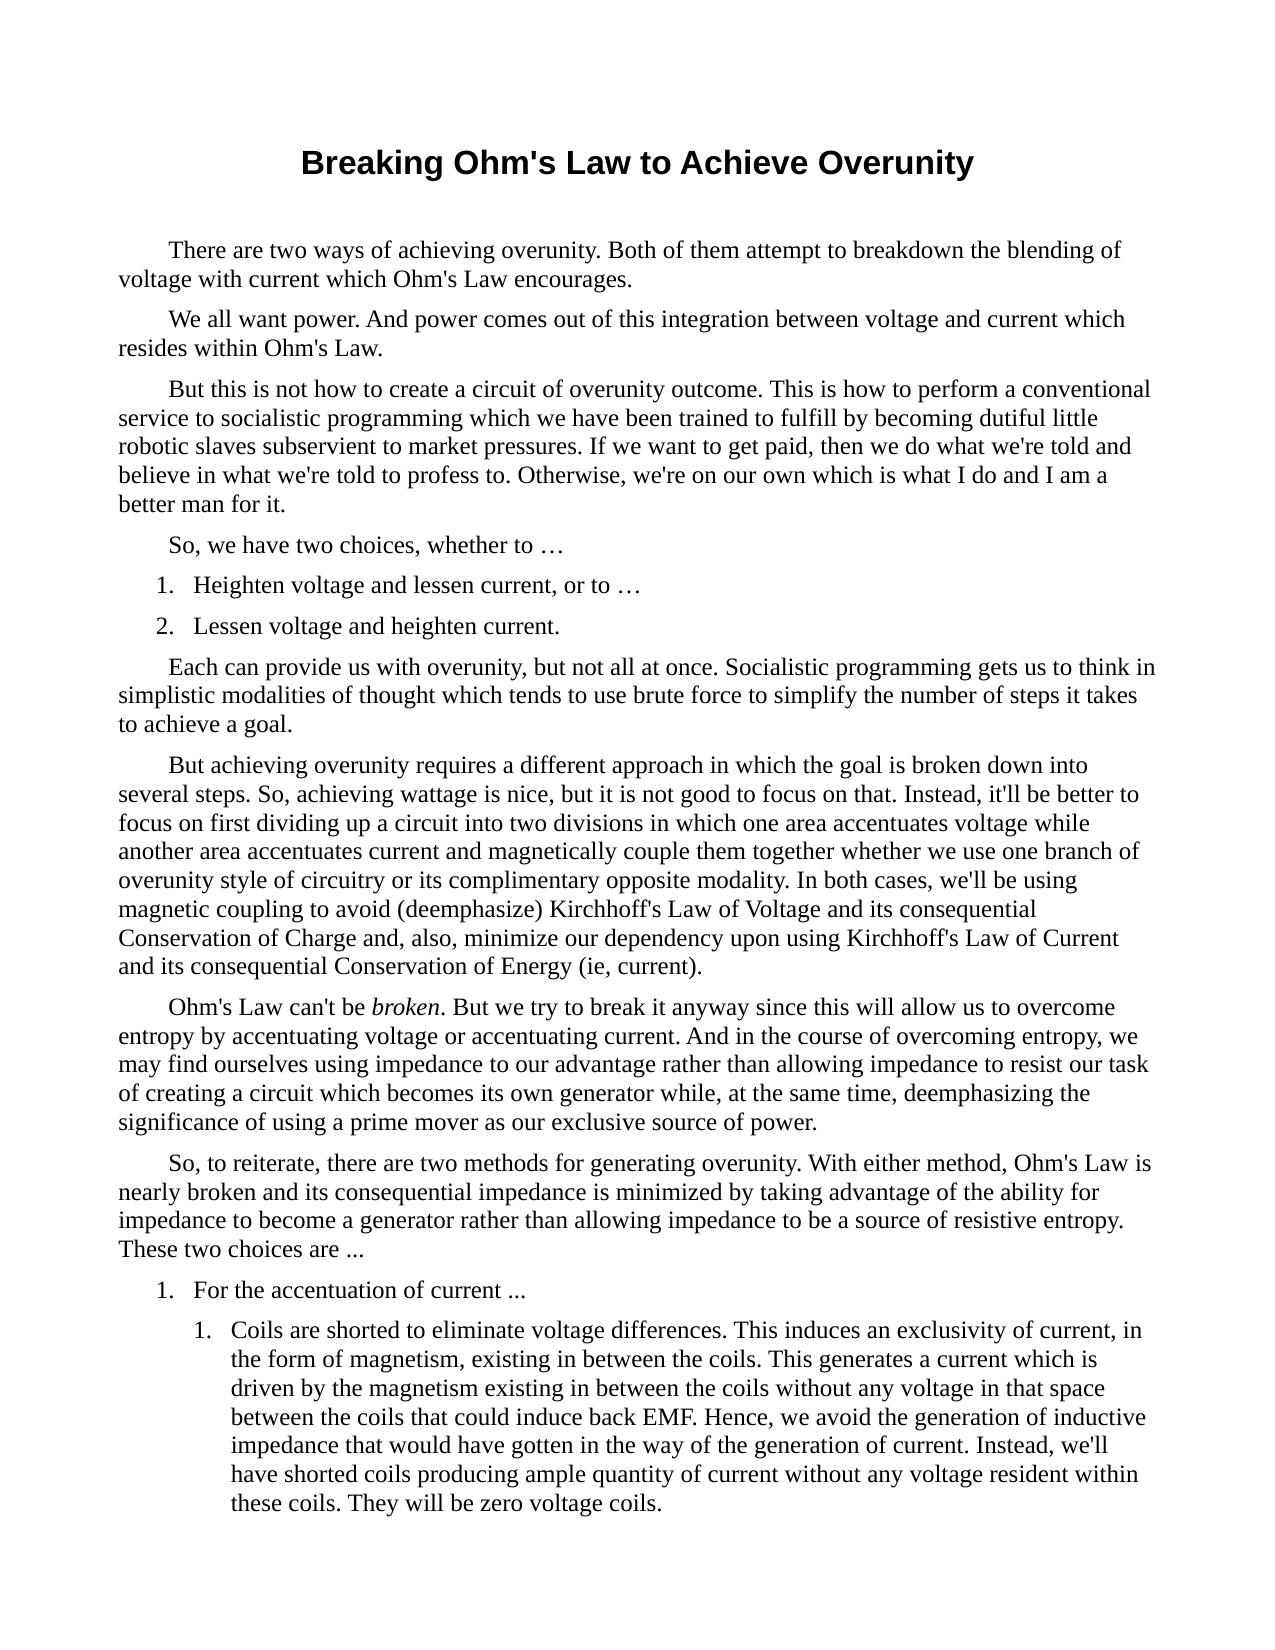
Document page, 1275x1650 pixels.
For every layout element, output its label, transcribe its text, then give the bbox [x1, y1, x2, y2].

text So, to reiterate, there are two methods for generating overunity. With either method, Ohm's Law is nearly broken and its consequential impedance is minimized by taking advantage of the ability for impedance to become a generator rather than allowing impedance to be a source of resistive entropy. These two choices are ... [118, 1148, 1157, 1263]
list Coils are shorted to eliminate voltage differences. This induces an exclusivity of current, in the form of magnetism, existing in between the coils. This generates a current which is driven by the magnetism existing in between the coils without any voltage in that space between the coils that could induce back EMF. Hence, we avoid the generation of inductive impedance that would have gotten in the way of the generation of current. Instead, we'll have shorted coils producing ample quantity of current without any voltage resident within these coils. They will be zero voltage coils. [193, 1316, 1157, 1517]
subtitle Breaking Ohm's Law to Achieve Overunity [118, 143, 1157, 182]
text There are two ways of achieving overunity. Both of them attempt to breakdown the blending of voltage with current which Ohm's Law encourages. [118, 235, 1157, 292]
text Each can provide us with overunity, but not all at once. Socialistic programming gets us to think in simplistic modalities of thought which tends to use brute force to simplify the number of steps it takes to achieve a goal. [118, 652, 1157, 738]
text But achieving overunity requires a different approach in which the goal is broken down into several steps. So, achieving wattage is nice, but it is not good to focus on that. Instead, it'll be better to focus on first dividing up a circuit into two divisions in which one area accentuates voltage while another area accentuates current and magnetically couple them together whether we use one branch of overunity style of circuitry or its complimentary opposite modality. In both cases, we'll be using magnetic coupling to avoid (deemphasize) Kirchhoff's Law of Voltage and its consequential Conservation of Charge and, also, minimize our dependency upon using Kirchhoff's Law of Current and its consequential Conservation of Energy (ie, current). [118, 750, 1157, 980]
list For the accentuation of current ... [156, 1275, 1157, 1303]
list Heighten voltage and lessen current, or to … [156, 570, 1157, 599]
list Lessen voltage and heighten current. [156, 611, 1157, 640]
text So, we have two choices, whether to … [118, 530, 1157, 558]
text But this is not how to create a circuit of overunity outcome. This is how to perform a conventional service to socialistic programming which we have been trained to fulfill by becoming dutiful little robotic slaves subservient to market pressures. If we want to get paid, then we do what we're told and believe in what we're told to profess to. Otherwise, we're on our own which is what I do and I am a better man for it. [118, 374, 1157, 518]
text Ohm's Law can't be broken. But we try to break it anyway since this will allow us to overcome entropy by accentuating voltage or accentuating current. And in the course of overcoming entropy, we may find ourselves using impedance to our advantage rather than allowing impedance to resist our task of creating a circuit which becomes its own generator while, at the same time, deemphasizing the significance of using a prime mover as our exclusive source of power. [118, 992, 1157, 1136]
text We all want power. And power comes out of this integration between voltage and current which resides within Ohm's Law. [118, 304, 1157, 362]
